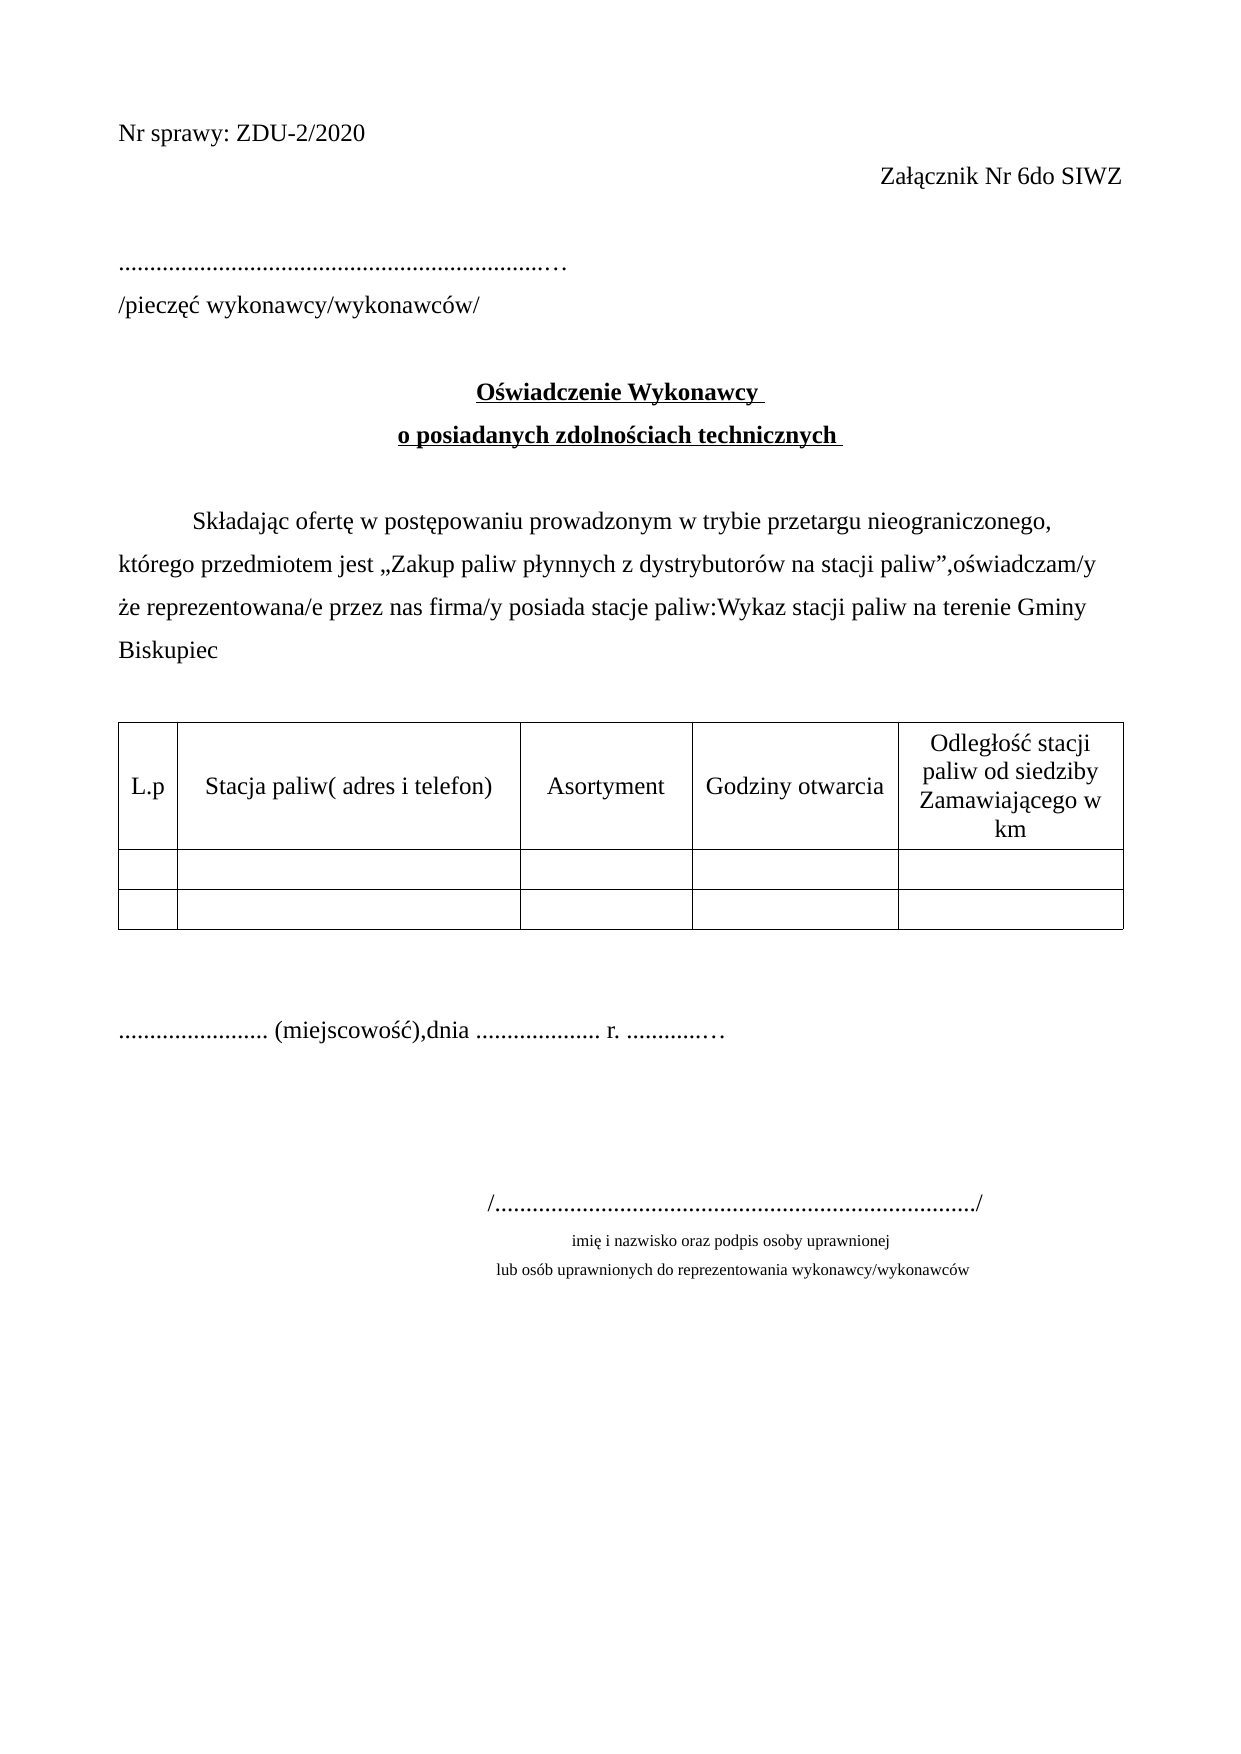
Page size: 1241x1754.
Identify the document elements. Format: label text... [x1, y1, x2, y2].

table_cell [119, 890, 177, 929]
text /pieczęć wykonawcy/wykonawców/ [118, 291, 1122, 319]
text /............................................................................./ [118, 1188, 1122, 1217]
text ........................ (miejscowość),dnia .................... r. ............… [118, 1015, 1122, 1044]
table_cell [178, 890, 520, 929]
table_cell [899, 850, 1123, 889]
table_header Godziny otwarcia [693, 723, 898, 848]
table_cell [899, 890, 1123, 929]
table_cell [521, 890, 692, 929]
table_header Odległość stacji paliw od siedziby Zamawiającego w km [899, 723, 1123, 848]
text Nr sprawy: ZDU-2/2020 [118, 118, 1122, 147]
text imię i nazwisko oraz podpis osoby uprawnionej [118, 1231, 1122, 1250]
text lub osób uprawnionych do reprezentowania wykonawcy/wykonawców [118, 1260, 1122, 1279]
table_header Asortyment [521, 723, 692, 848]
table_header Stacja paliw( adres i telefon) [178, 723, 520, 848]
text ....................................................................… [118, 247, 1122, 276]
table_cell [693, 850, 898, 889]
text o posiadanych zdolnościach technicznych [118, 420, 1122, 449]
text Załącznik Nr 6do SIWZ [118, 161, 1122, 190]
text Składając ofertę w postępowaniu prowadzonym w trybie przetargu nieograniczonego, którego przedmiotem jest „Zakup paliw płynnych z dystrybutorów na stacji paliw”,oświadczam/y że reprezentowana/e przez nas firma/y posiada stacje paliw:Wykaz stacji paliw na terenie Gminy Biskupiec [118, 506, 1122, 664]
table_header L.p [119, 723, 177, 848]
table_cell [521, 850, 692, 889]
table_cell [119, 850, 177, 889]
text Oświadczenie Wykonawcy [118, 377, 1122, 406]
table_cell [178, 850, 520, 889]
table_cell [693, 890, 898, 929]
